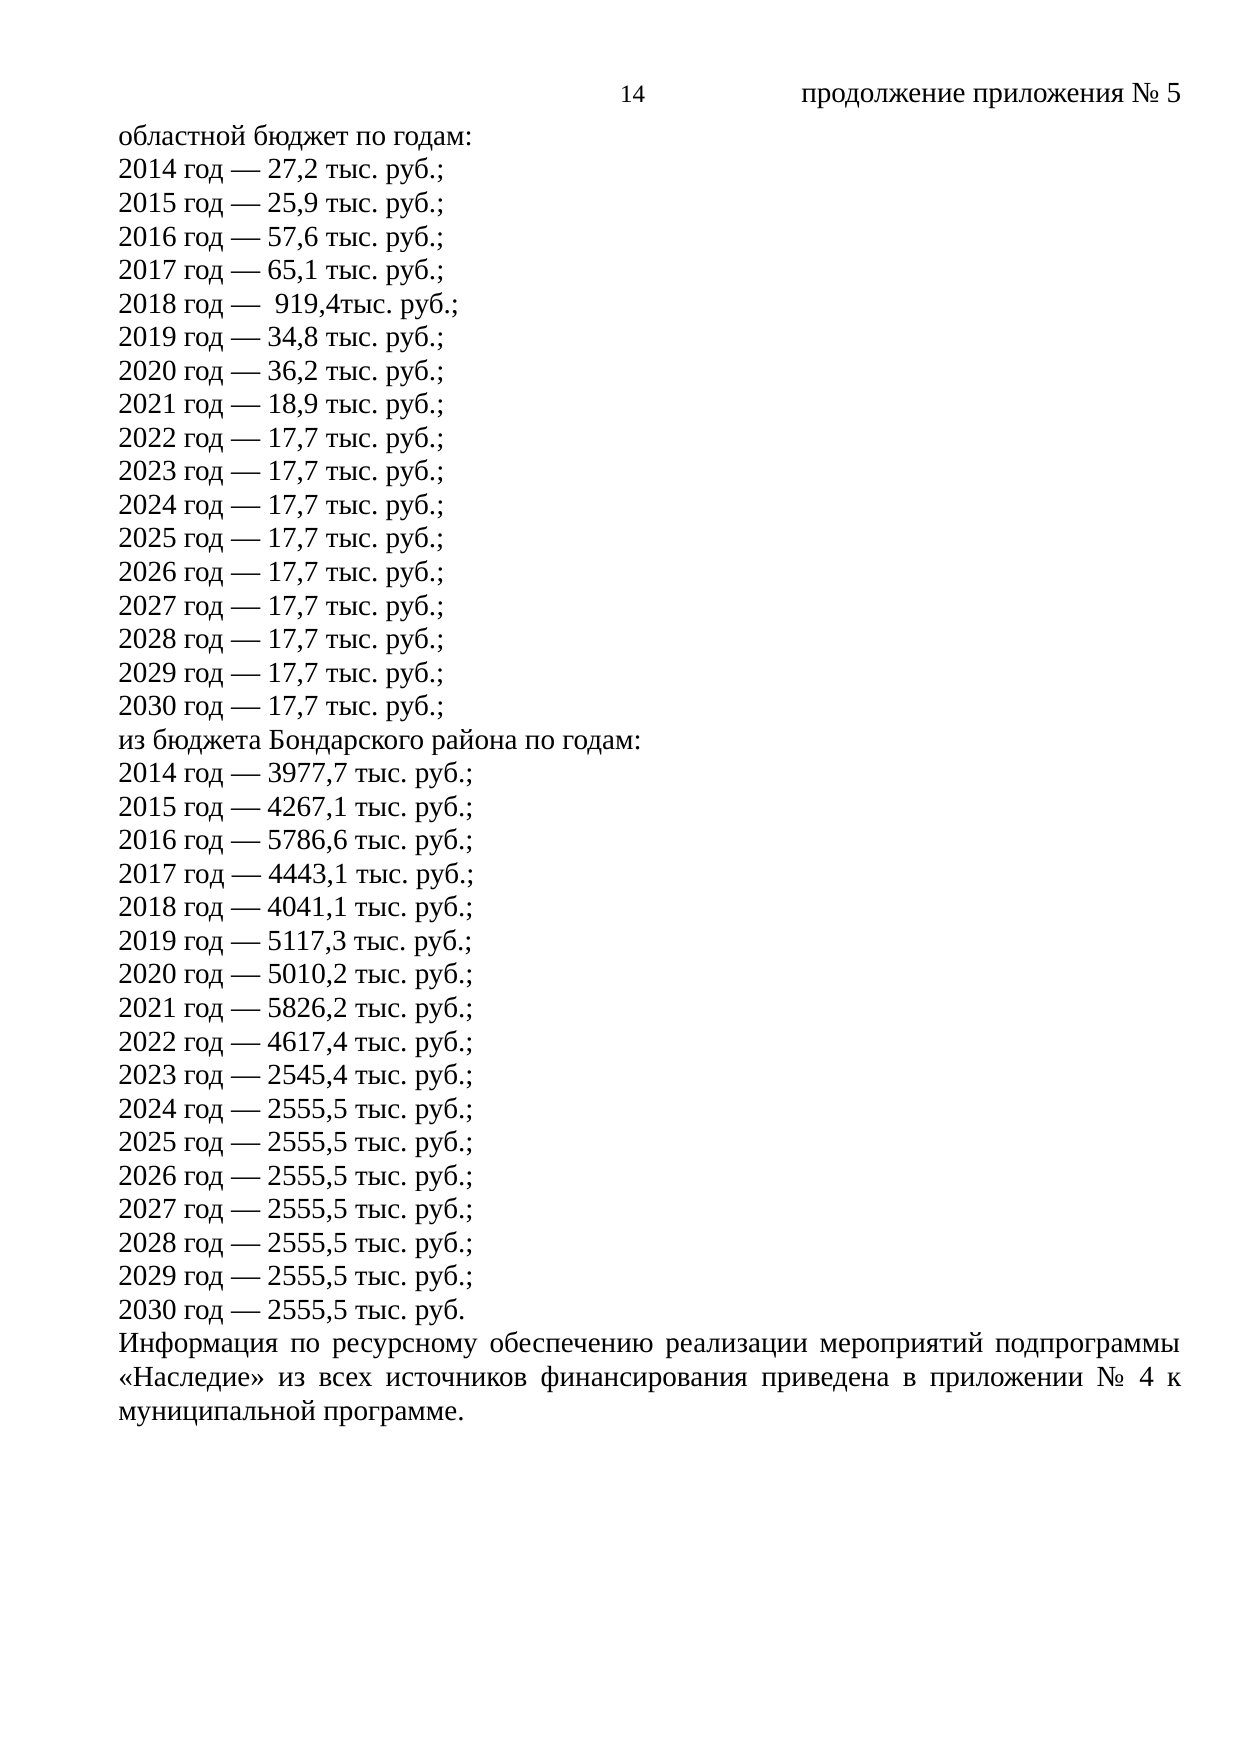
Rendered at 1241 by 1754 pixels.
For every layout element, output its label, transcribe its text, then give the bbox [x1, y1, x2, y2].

text 2027 год — 17,7 тыс. руб.; [118, 588, 1181, 621]
text 2029 год — 17,7 тыс. руб.; [118, 655, 1181, 688]
text областной бюджет по годам: [118, 118, 1181, 152]
text 2024 год — 17,7 тыс. руб.; [118, 487, 1181, 521]
text 2026 год — 17,7 тыс. руб.; [118, 554, 1181, 588]
text 2022 год — 4617,4 тыс. руб.; [118, 1024, 1181, 1057]
text 2015 год — 4267,1 тыс. руб.; [118, 789, 1181, 822]
text 2019 год — 34,8 тыс. руб.; [118, 319, 1181, 353]
text 2025 год — 2555,5 тыс. руб.; [118, 1124, 1181, 1158]
text 2023 год — 2545,4 тыс. руб.; [118, 1057, 1181, 1091]
text 2020 год — 36,2 тыс. руб.; [118, 353, 1181, 386]
text 2017 год — 65,1 тыс. руб.; [118, 252, 1181, 286]
text 2017 год — 4443,1 тыс. руб.; [118, 856, 1181, 889]
text 2026 год — 2555,5 тыс. руб.; [118, 1158, 1181, 1191]
text 2019 год — 5117,3 тыс. руб.; [118, 923, 1181, 957]
text 2024 год — 2555,5 тыс. руб.; [118, 1091, 1181, 1124]
text 2028 год — 17,7 тыс. руб.; [118, 621, 1181, 655]
text 2023 год — 17,7 тыс. руб.; [118, 453, 1181, 487]
text 2027 год — 2555,5 тыс. руб.; [118, 1191, 1181, 1225]
text 2029 год — 2555,5 тыс. руб.; [118, 1258, 1181, 1292]
text 2028 год — 2555,5 тыс. руб.; [118, 1225, 1181, 1258]
text 2015 год — 25,9 тыс. руб.; [118, 185, 1181, 219]
text Информация по ресурсному обеспечению реализации мероприятий подпрограммы «Наследие» из всех источников финансирования приведена в приложении № 4 к муниципальной программе. [118, 1326, 1181, 1426]
text 2016 год — 57,6 тыс. руб.; [118, 219, 1181, 252]
text 2020 год — 5010,2 тыс. руб.; [118, 957, 1181, 990]
text из бюджета Бондарского района по годам: [118, 722, 1181, 755]
text 2018 год — 919,4тыс. руб.; [118, 286, 1181, 319]
text 2016 год — 5786,6 тыс. руб.; [118, 822, 1181, 856]
text 2021 год — 5826,2 тыс. руб.; [118, 990, 1181, 1024]
text 2018 год — 4041,1 тыс. руб.; [118, 889, 1181, 923]
text 2025 год — 17,7 тыс. руб.; [118, 521, 1181, 554]
text 2014 год — 27,2 тыс. руб.; [118, 152, 1181, 185]
text 2030 год — 2555,5 тыс. руб. [118, 1292, 1181, 1326]
text 2022 год — 17,7 тыс. руб.; [118, 420, 1181, 453]
text 2014 год — 3977,7 тыс. руб.; [118, 755, 1181, 789]
text 2030 год — 17,7 тыс. руб.; [118, 688, 1181, 722]
text 2021 год — 18,9 тыс. руб.; [118, 386, 1181, 420]
